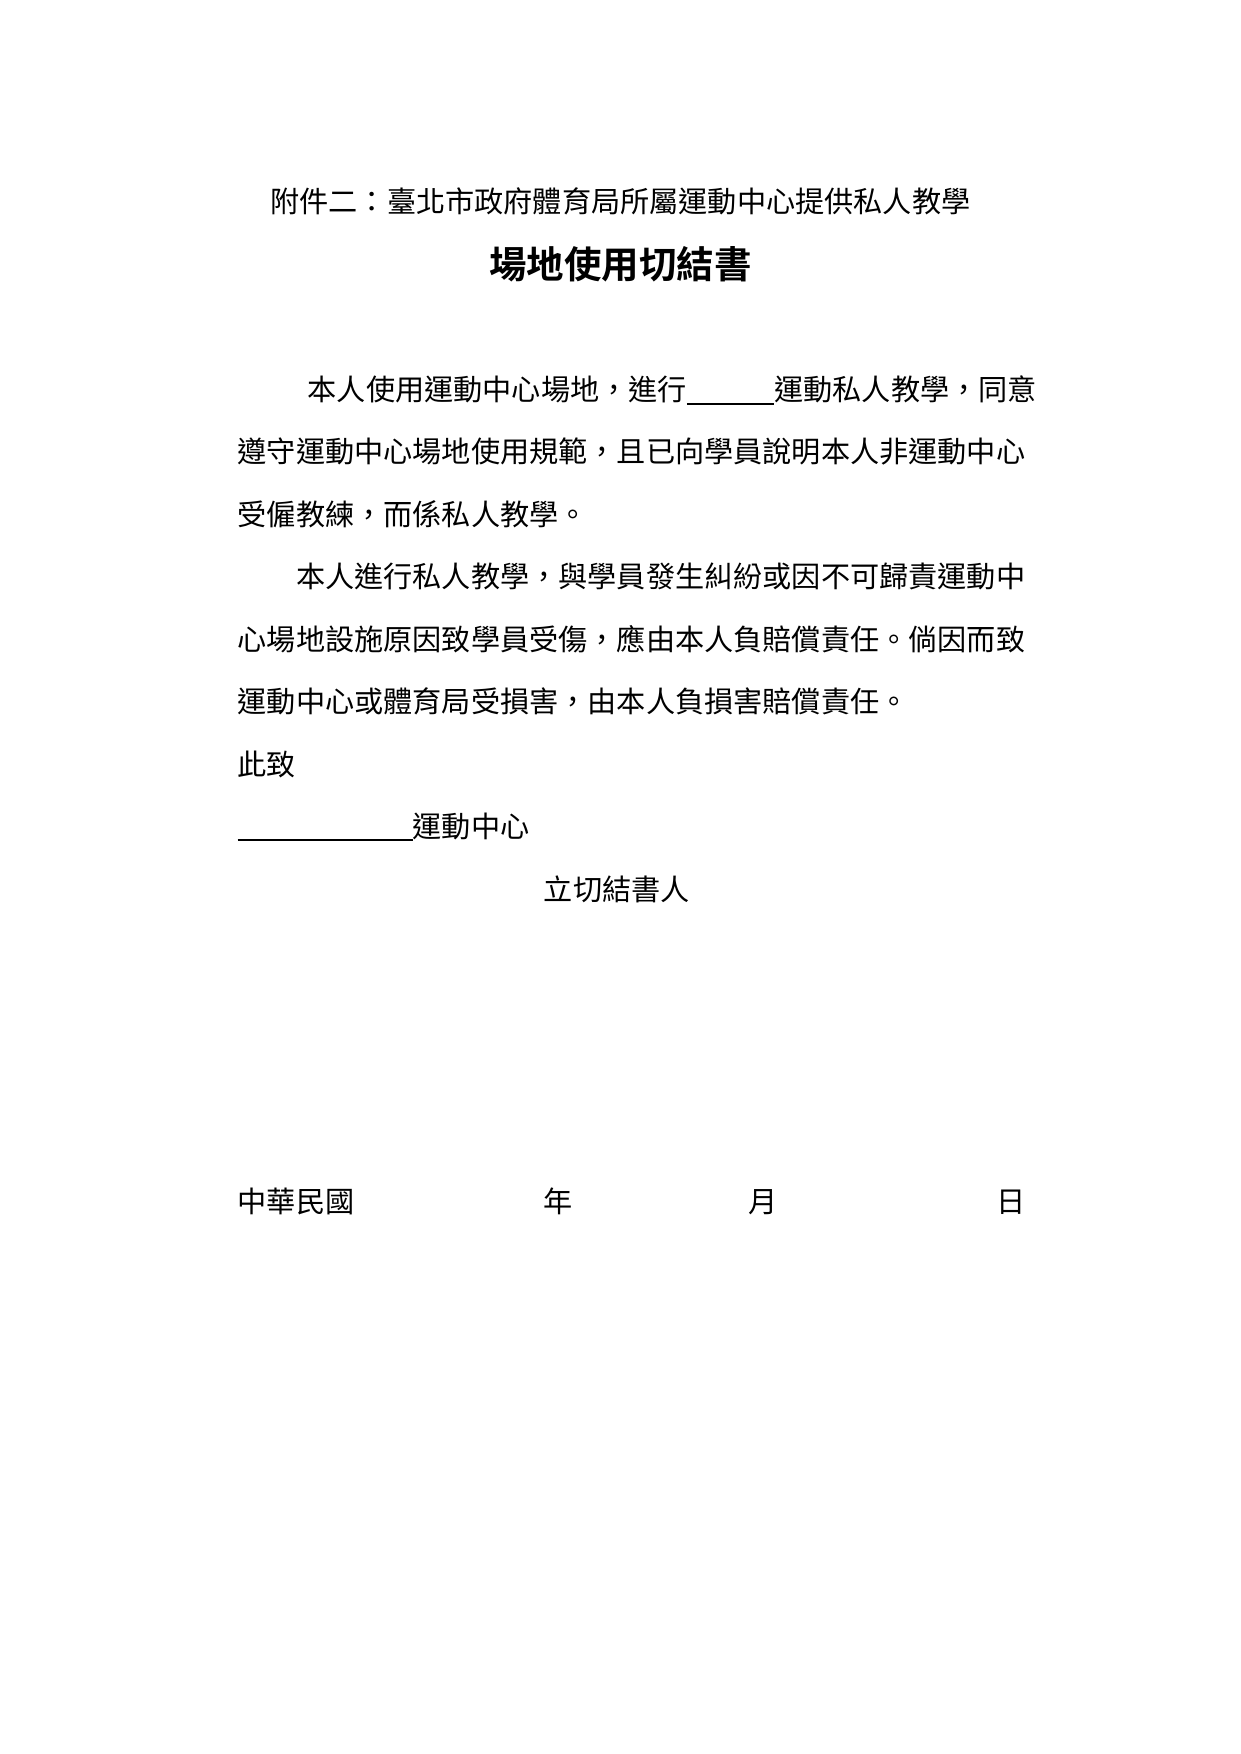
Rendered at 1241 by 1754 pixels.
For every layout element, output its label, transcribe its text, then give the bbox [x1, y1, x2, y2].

text 運動中心 [237, 783, 1053, 846]
text 中華民國 年 月 日 [237, 1158, 1053, 1221]
text 此致 [237, 721, 1053, 783]
text 立切結書人 [237, 846, 1053, 908]
text 本人使用運動中心場地，進行 運動私人教學，同意遵守運動中心場地使用規範，且已向學員說明本人非運動中心受僱教練，而係私人教學。 [237, 346, 1053, 533]
text 本人進行私人教學，與學員發生糾紛或因不可歸責運動中心場地設施原因致學員受傷，應由本人負賠償責任。倘因而致運動中心或體育局受損害，由本人負損害賠償責任。 [237, 533, 1053, 721]
text 附件二：臺北市政府體育局所屬運動中心提供私人教學 [187, 158, 1053, 221]
text 場地使用切結書 [187, 221, 1053, 283]
